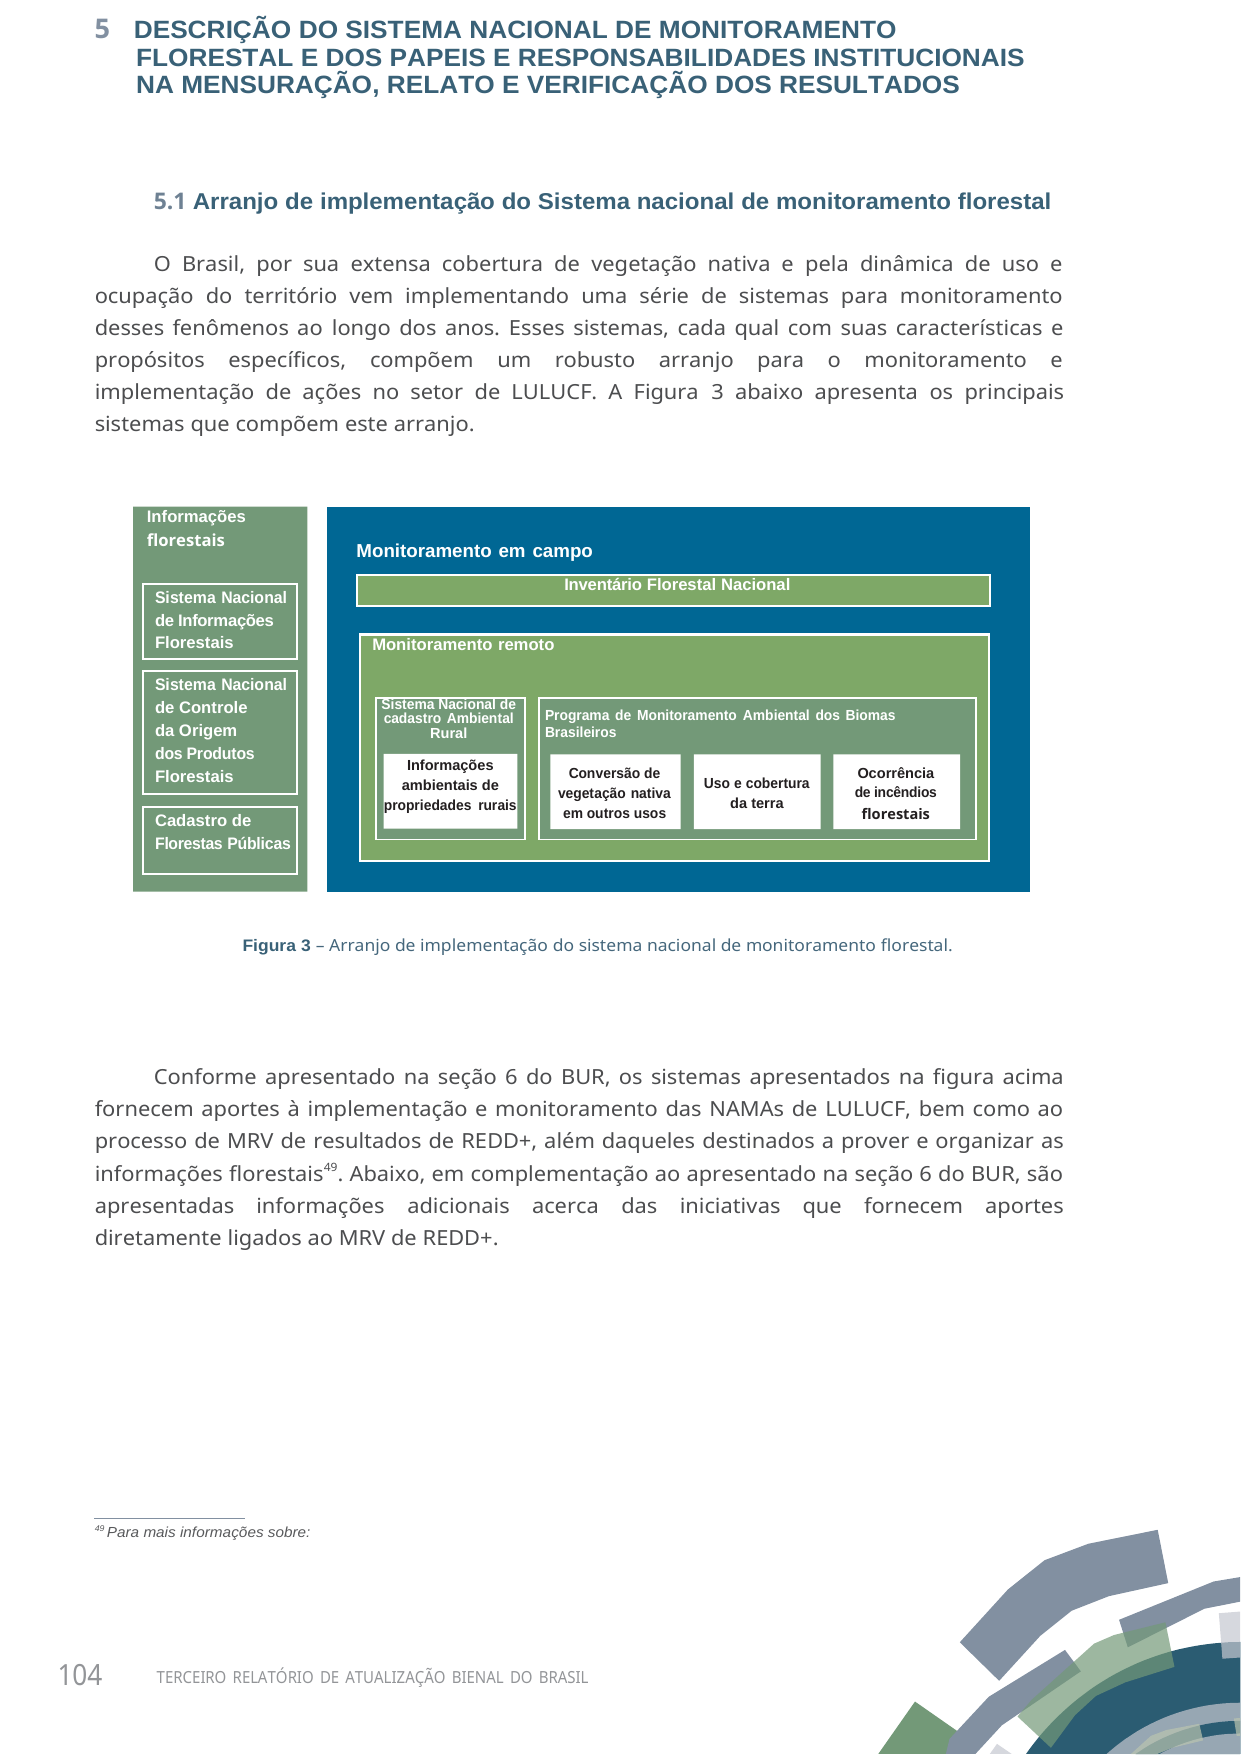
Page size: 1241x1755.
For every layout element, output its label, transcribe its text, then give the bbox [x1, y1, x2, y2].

text O Brasil, por sua extensa cobertura de vegetação nativa e pela dinâmica de uso e ocupação do território vem implementando uma série de sistemas para monitoramento desses fenômenos ao longo dos anos. Esses sistemas, cada qual com suas características e propósitos específicos, compõem um robusto arranjo para o monitoramento e implementação de ações no setor de LULUCF. A Figura 3 abaixo apresenta os principais sistemas que compõem este arranjo. [94, 249, 1064, 438]
list DESCRIÇÃO DO SISTEMA NACIONAL DE MONITORAMENTO FLORESTAL E DOS PAPEIS E RESPONSABILIDADES INSTITUCIONAIS NA MENSURAÇÃO, RELATO E VERIFICAÇÃO DOS RESULTADOS [94, 11, 1060, 98]
list Arranjo de implementação do Sistema nacional de monitoramento florestal [153, 185, 1191, 216]
text Figura 3 – Arranjo de implementação do sistema nacional de monitoramento florestal. [242, 934, 1191, 957]
text Conforme apresentado na seção 6 do BUR, os sistemas apresentados na figura acima fornecem aportes à implementação e monitoramento das NAMAs de LULUCF, bem como ao processo de MRV de resultados de REDD+, além daqueles destinados a prover e organizar as informações florestais49. Abaixo, em complementação ao apresentado na seção 6 do BUR, são apresentadas informações adicionais acerca das iniciativas que fornecem aportes diretamente ligados ao MRV de REDD+. [94, 1062, 1064, 1251]
text 49 Para mais informações sobre: [94, 1524, 1191, 1541]
